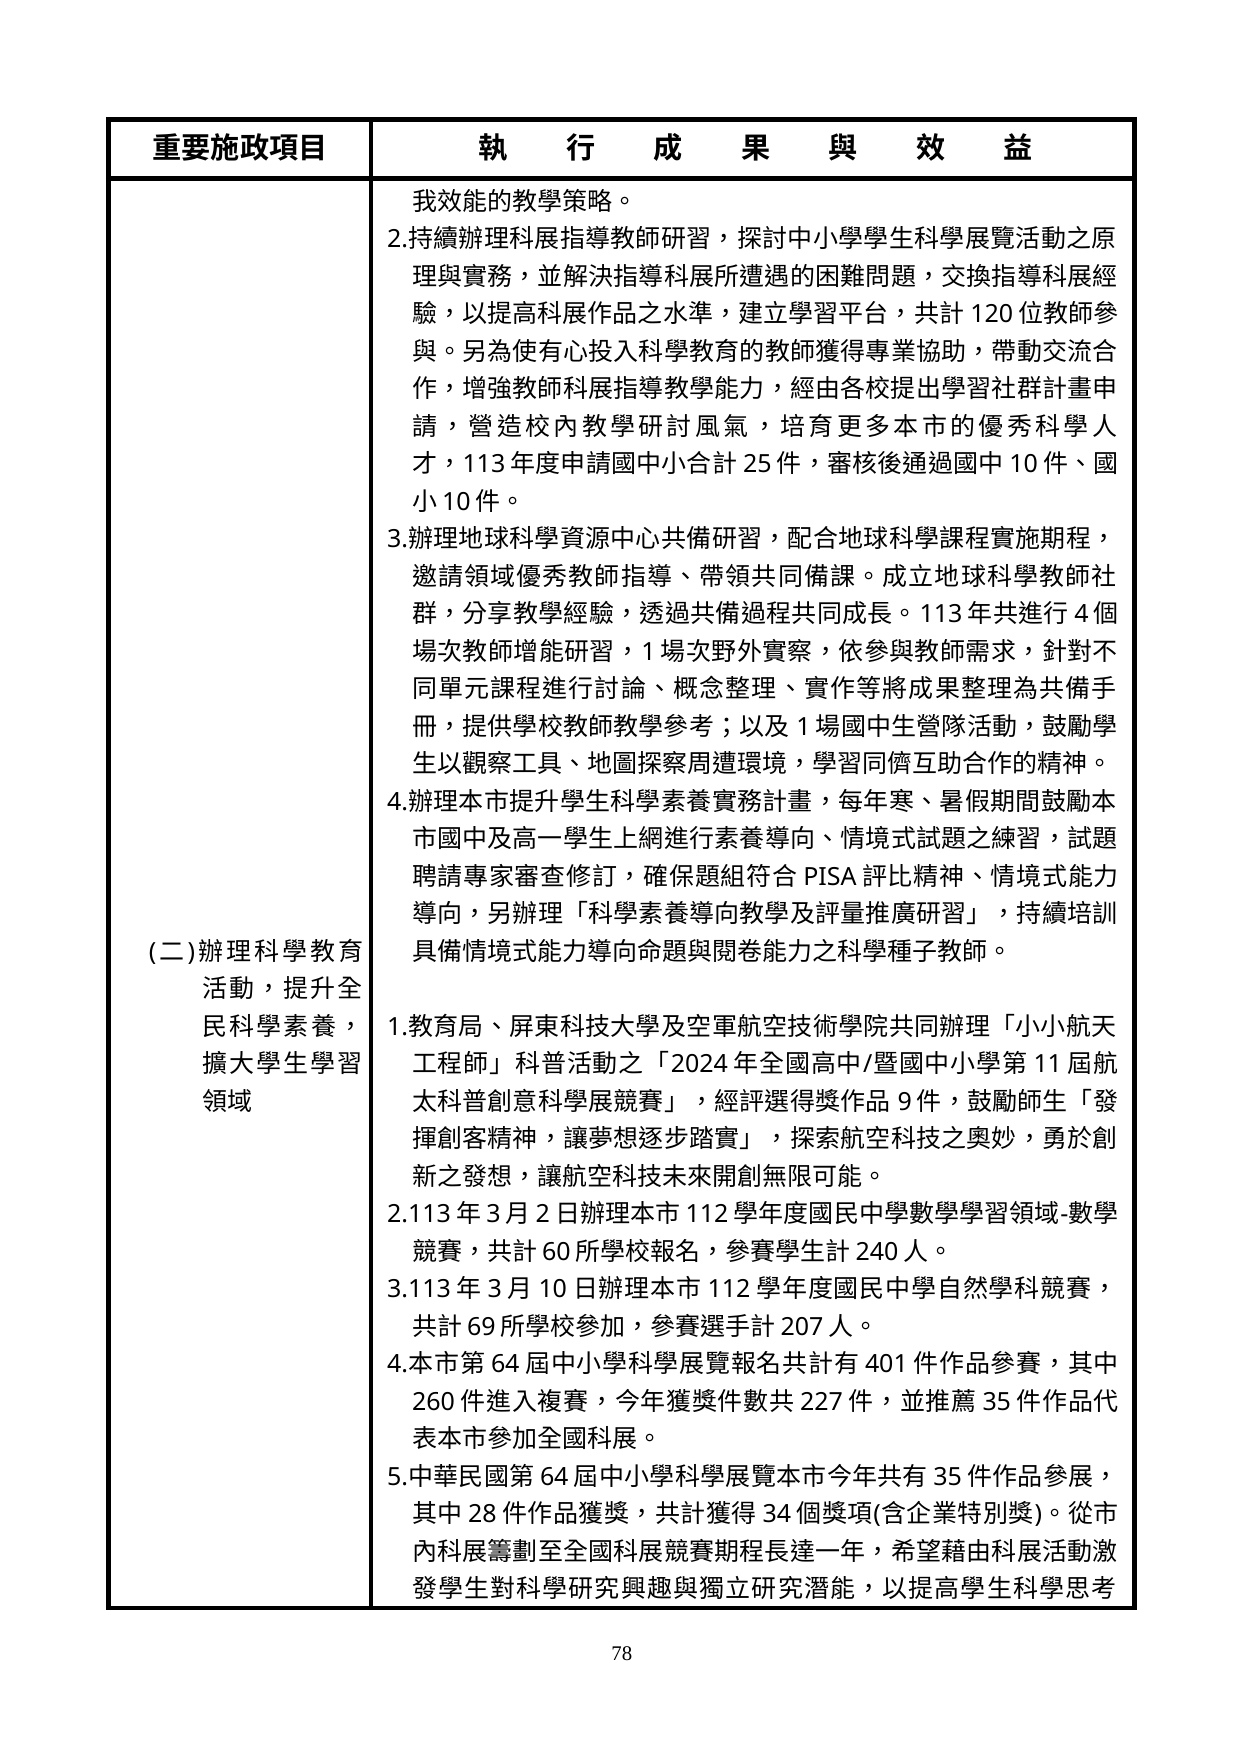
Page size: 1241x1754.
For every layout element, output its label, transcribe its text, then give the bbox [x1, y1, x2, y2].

table_cell 我效能的教學策略。 2.持續辦理科展指導教師研習，探討中小學學生科學展覽活動之原理與實務，並解決指導科展所遭遇的困難問題，交換指導科展經驗，以提高科展作品之水準，建立學習平台，共計120位教師參與。另為使有心投入科學教育的教師獲得專業協助，帶動交流合作，增強教師科展指導教學能力，經由各校提出學習社群計畫申請，營造校內教學研討風氣，培育更多本市的優秀科學人才，113年度申請國中小合計25件，審核後通過國中10件、國小10件。 3.辦理地球科學資源中心共備研習，配合地球科學課程實施期程，邀請領域優秀教師指導、帶領共同備課。成立地球科學教師社群，分享教學經驗，透過共備過程共同成長。113年共進行4個場次教師增能研習，1場次野外實察，依參與教師需求，針對不同單元課程進行討論、概念整理、實作等將成果整理為共備手冊，提供學校教師教學參考；以及1場國中生營隊活動，鼓勵學生以觀察工具、地圖探察周遭環境，學習同儕互助合作的精神。 4.辦理本市提升學生科學素養實務計畫，每年寒、暑假期間鼓勵本市國中及高一學生上網進行素養導向、情境式試題之練習，試題聘請專家審查修訂，確保題組符合PISA評比精神、情境式能力導向，另辦理「科學素養導向教學及評量推廣研習」，持續培訓具備情境式能力導向命題與閱卷能力之科學種子教師。 1.教育局、屏東科技大學及空軍航空技術學院共同辦理「小小航天工程師」科普活動之「2024年全國高中/暨國中小學第11屆航太科普創意科學展競賽」，經評選得獎作品9件，鼓勵師生「發揮創客精神，讓夢想逐步踏實」，探索航空科技之奧妙，勇於創新之發想，讓航空科技未來開創無限可能。 2.113年3月2日辦理本市112學年度國民中學數學學習領域-數學競賽，共計60所學校報名，參賽學生計240人。 3.113年3月10日辦理本市112學年度國民中學自然學科競賽，共計69所學校參加，參賽選手計207人。 4.本市第64屆中小學科學展覽報名共計有401件作品參賽，其中260件進入複賽，今年獲獎件數共227件，並推薦35件作品代表本市參加全國科展。 5.中華民國第64屆中小學科學展覽本市今年共有35件作品參展，其中28件作品獲獎，共計獲得34個獎項(含企業特別獎)。從市內科展籌劃至全國科展競賽期程長達一年，希望藉由科展活動激發學生對科學研究興趣與獨立研究潛能，以提高學生科學思考 [373, 181, 1132, 1606]
table_header 執 行 成 果 與 效 益 [373, 122, 1132, 176]
table_header 重要施政項目 [111, 122, 369, 176]
table_cell (二)辦理科學教育活動，提升全民科學素養，擴大學生學習領域 [111, 181, 369, 1606]
